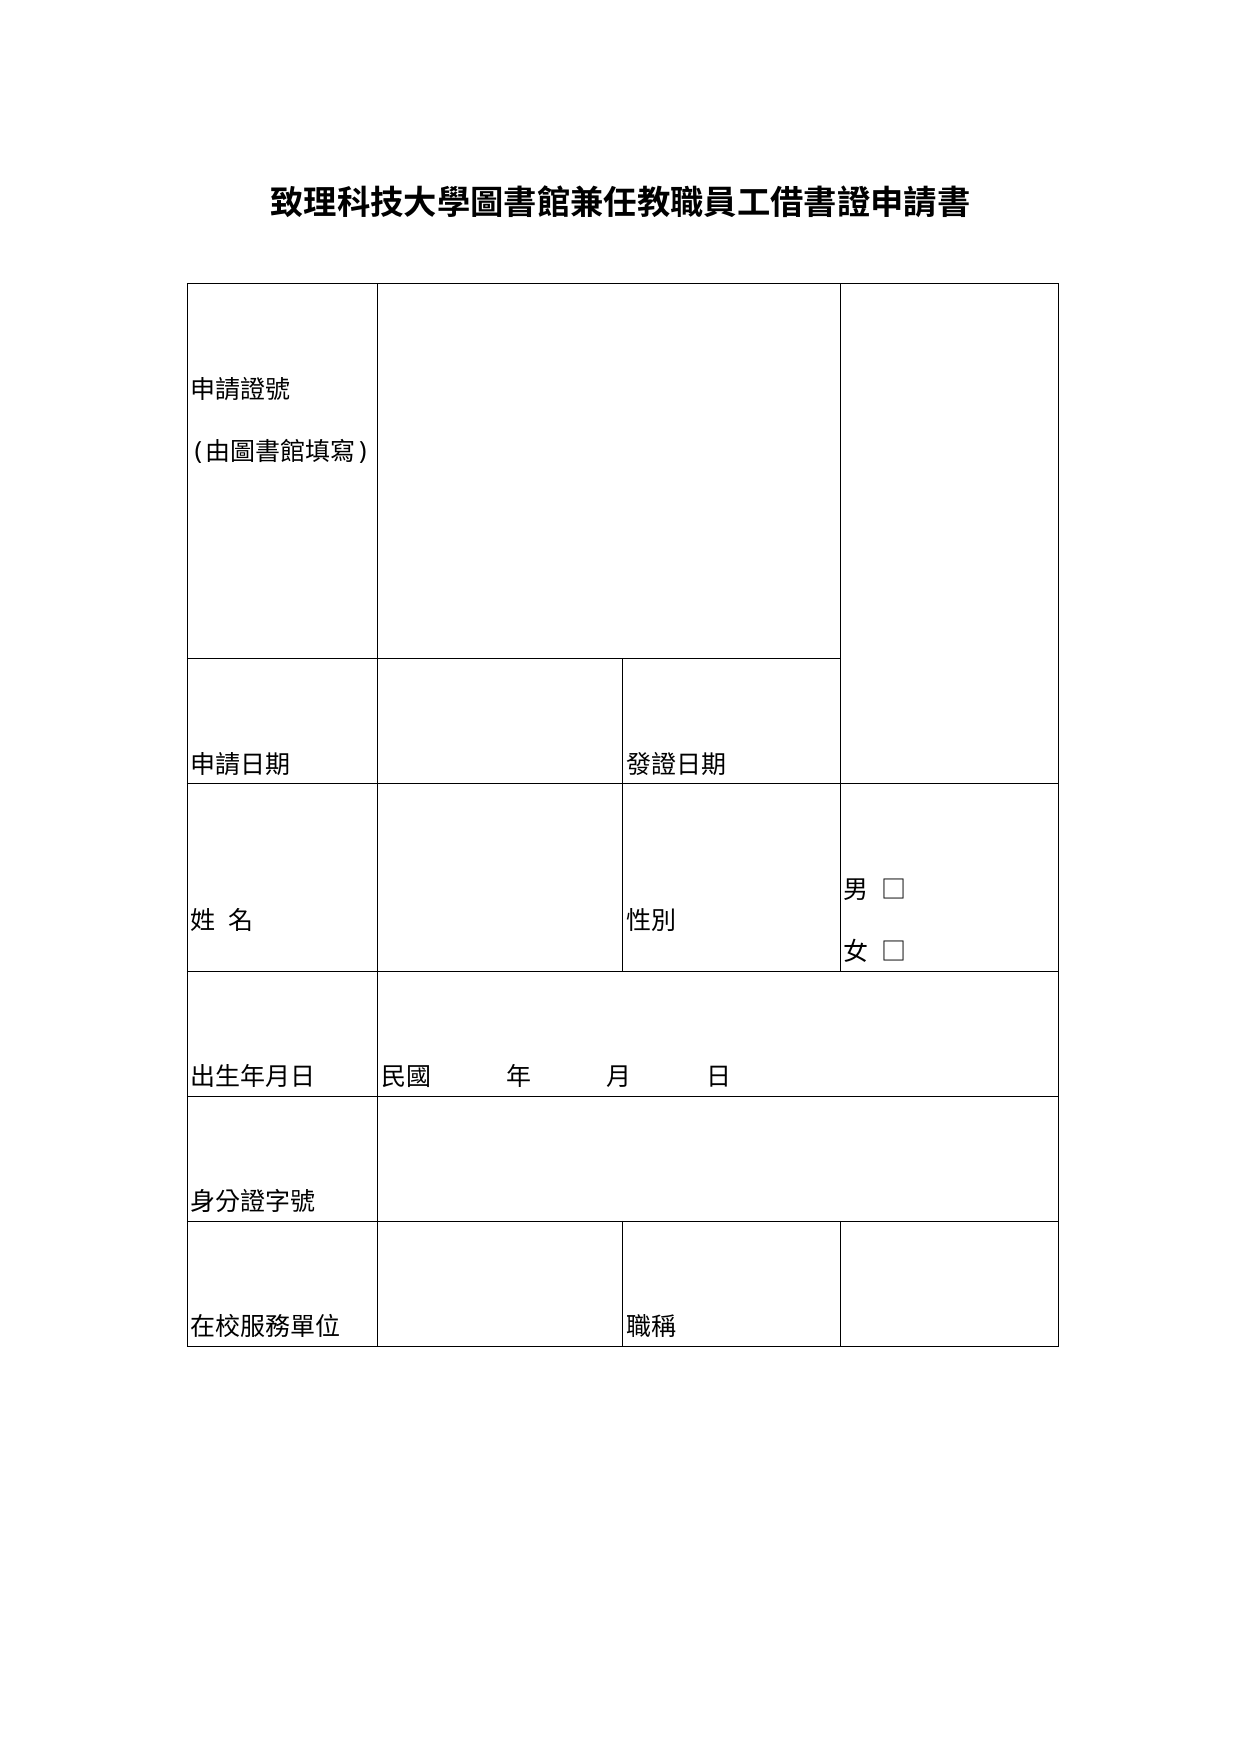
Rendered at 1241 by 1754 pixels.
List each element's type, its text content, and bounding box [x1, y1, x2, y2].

table_cell 職稱 [623, 1222, 840, 1346]
table_cell 男 □ 女 □ [841, 784, 1058, 971]
table_cell 姓 名 [188, 784, 377, 971]
table_cell 申請日期 [188, 659, 377, 783]
table_cell [378, 659, 622, 783]
table_cell 性別 [623, 784, 840, 971]
table_cell 民國 年 月 日 [378, 972, 1058, 1096]
table_cell [378, 1097, 1058, 1221]
text 致理科技大學圖書館兼任教職員工借書證申請書 [187, 158, 1053, 221]
table_header [841, 284, 1058, 783]
table_cell 發證日期 [623, 659, 840, 783]
table_cell [378, 1222, 622, 1346]
table_header 申請證號 (由圖書館填寫) [188, 284, 377, 658]
table_cell 出生年月日 [188, 972, 377, 1096]
table_header [378, 284, 840, 658]
table_cell 身分證字號 [188, 1097, 377, 1221]
table_cell 在校服務單位 [188, 1222, 377, 1346]
table_cell [841, 1222, 1058, 1346]
table_cell [378, 784, 622, 971]
